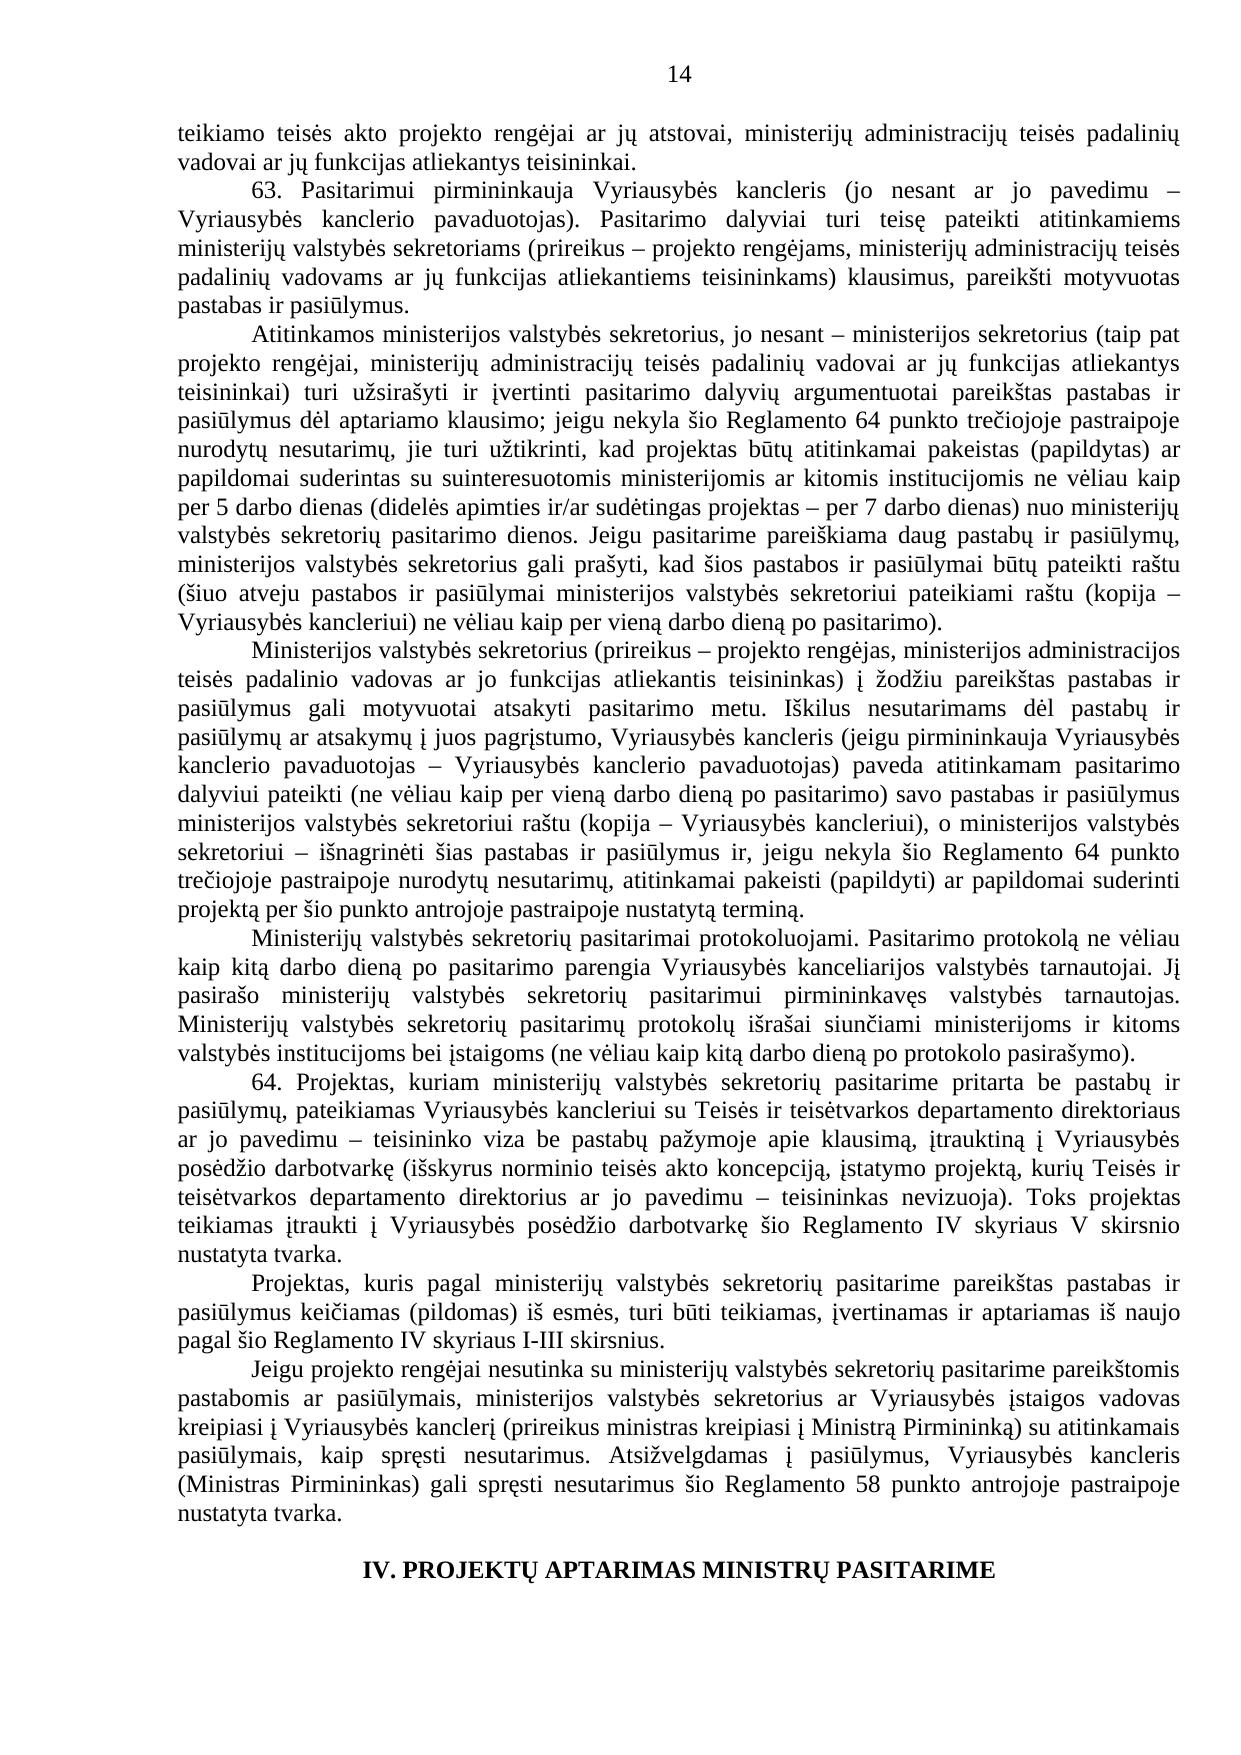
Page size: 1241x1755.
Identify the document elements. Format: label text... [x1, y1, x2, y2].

text Ministerijos valstybės sekretorius (prireikus – projekto rengėjas, ministerijos administracijos teisės padalinio vadovas ar jo funkcijas atliekantis teisininkas) į žodžiu pareikštas pastabas ir pasiūlymus gali motyvuotai atsakyti pasitarimo metu. Iškilus nesutarimams dėl pastabų ir pasiūlymų ar atsakymų į juos pagrįstumo, Vyriausybės kancleris (jeigu pirmininkauja Vyriausybės kanclerio pavaduotojas – Vyriausybės kanclerio pavaduotojas) paveda atitinkamam pasitarimo dalyviui pateikti (ne vėliau kaip per vieną darbo dieną po pasitarimo) savo pastabas ir pasiūlymus ministerijos valstybės sekretoriui raštu (kopija – Vyriausybės kancleriui), o ministerijos valstybės sekretoriui – išnagrinėti šias pastabas ir pasiūlymus ir, jeigu nekyla šio Reglamento 64 punkto trečiojoje pastraipoje nurodytų nesutarimų, atitinkamai pakeisti (papildyti) ar papildomai suderinti projektą per šio punkto antrojoje pastraipoje nustatytą terminą. [177, 636, 1181, 923]
text Jeigu projekto rengėjai nesutinka su ministerijų valstybės sekretorių pasitarime pareikštomis pastabomis ar pasiūlymais, ministerijos valstybės sekretorius ar Vyriausybės įstaigos vadovas kreipiasi į Vyriausybės kanclerį (prireikus ministras kreipiasi į Ministrą Pirmininką) su atitinkamais pasiūlymais, kaip spręsti nesutarimus. Atsižvelgdamas į pasiūlymus, Vyriausybės kancleris (Ministras Pirmininkas) gali spręsti nesutarimus šio Reglamento 58 punkto antrojoje pastraipoje nustatyta tvarka. [177, 1354, 1181, 1527]
text Atitinkamos ministerijos valstybės sekretorius, jo nesant – ministerijos sekretorius (taip pat projekto rengėjai, ministerijų administracijų teisės padalinių vadovai ar jų funkcijas atliekantys teisininkai) turi užsirašyti ir įvertinti pasitarimo dalyvių argumentuotai pareikštas pastabas ir pasiūlymus dėl aptariamo klausimo; jeigu nekyla šio Reglamento 64 punkto trečiojoje pastraipoje nurodytų nesutarimų, jie turi užtikrinti, kad projektas būtų atitinkamai pakeistas (papildytas) ar papildomai suderintas su suinteresuotomis ministerijomis ar kitomis institucijomis ne vėliau kaip per 5 darbo dienas (didelės apimties ir/ar sudėtingas projektas – per 7 darbo dienas) nuo ministerijų valstybės sekretorių pasitarimo dienos. Jeigu pasitarime pareiškiama daug pastabų ir pasiūlymų, ministerijos valstybės sekretorius gali prašyti, kad šios pastabos ir pasiūlymai būtų pateikti raštu (šiuo atveju pastabos ir pasiūlymai ministerijos valstybės sekretoriui pateikiami raštu (kopija – Vyriausybės kancleriui) ne vėliau kaip per vieną darbo dieną po pasitarimo). [177, 319, 1181, 636]
text Ministerijų valstybės sekretorių pasitarimai protokoluojami. Pasitarimo protokolą ne vėliau kaip kitą darbo dieną po pasitarimo parengia Vyriausybės kanceliarijos valstybės tarnautojai. Jį pasirašo ministerijų valstybės sekretorių pasitarimui pirmininkavęs valstybės tarnautojas. Ministerijų valstybės sekretorių pasitarimų protokolų išrašai siunčiami ministerijoms ir kitoms valstybės institucijoms bei įstaigoms (ne vėliau kaip kitą darbo dieną po protokolo pasirašymo). [177, 923, 1181, 1067]
text 64. Projektas, kuriam ministerijų valstybės sekretorių pasitarime pritarta be pastabų ir pasiūlymų, pateikiamas Vyriausybės kancleriui su Teisės ir teisėtvarkos departamento direktoriaus ar jo pavedimu – teisininko viza be pastabų pažymoje apie klausimą, įtrauktiną į Vyriausybės posėdžio darbotvarkę (išskyrus norminio teisės akto koncepciją, įstatymo projektą, kurių Teisės ir teisėtvarkos departamento direktorius ar jo pavedimu – teisininkas nevizuoja). Toks projektas teikiamas įtraukti į Vyriausybės posėdžio darbotvarkę šio Reglamento IV skyriaus V skirsnio nustatyta tvarka. [177, 1067, 1181, 1268]
text teikiamo teisės akto projekto rengėjai ar jų atstovai, ministerijų administracijų teisės padalinių vadovai ar jų funkcijas atliekantys teisininkai. [177, 118, 1181, 176]
text Projektas, kuris pagal ministerijų valstybės sekretorių pasitarime pareikštas pastabas ir pasiūlymus keičiamas (pildomas) iš esmės, turi būti teikiamas, įvertinamas ir aptariamas iš naujo pagal šio Reglamento IV skyriaus I-III skirsnius. [177, 1268, 1181, 1354]
text IV. PROJEKTŲ APTARIMAS MINISTRŲ PASITARIME [177, 1556, 1181, 1584]
text 63. Pasitarimui pirmininkauja Vyriausybės kancleris (jo nesant ar jo pavedimu – Vyriausybės kanclerio pavaduotojas). Pasitarimo dalyviai turi teisę pateikti atitinkamiems ministerijų valstybės sekretoriams (prireikus – projekto rengėjams, ministerijų administracijų teisės padalinių vadovams ar jų funkcijas atliekantiems teisininkams) klausimus, pareikšti motyvuotas pastabas ir pasiūlymus. [177, 176, 1181, 319]
